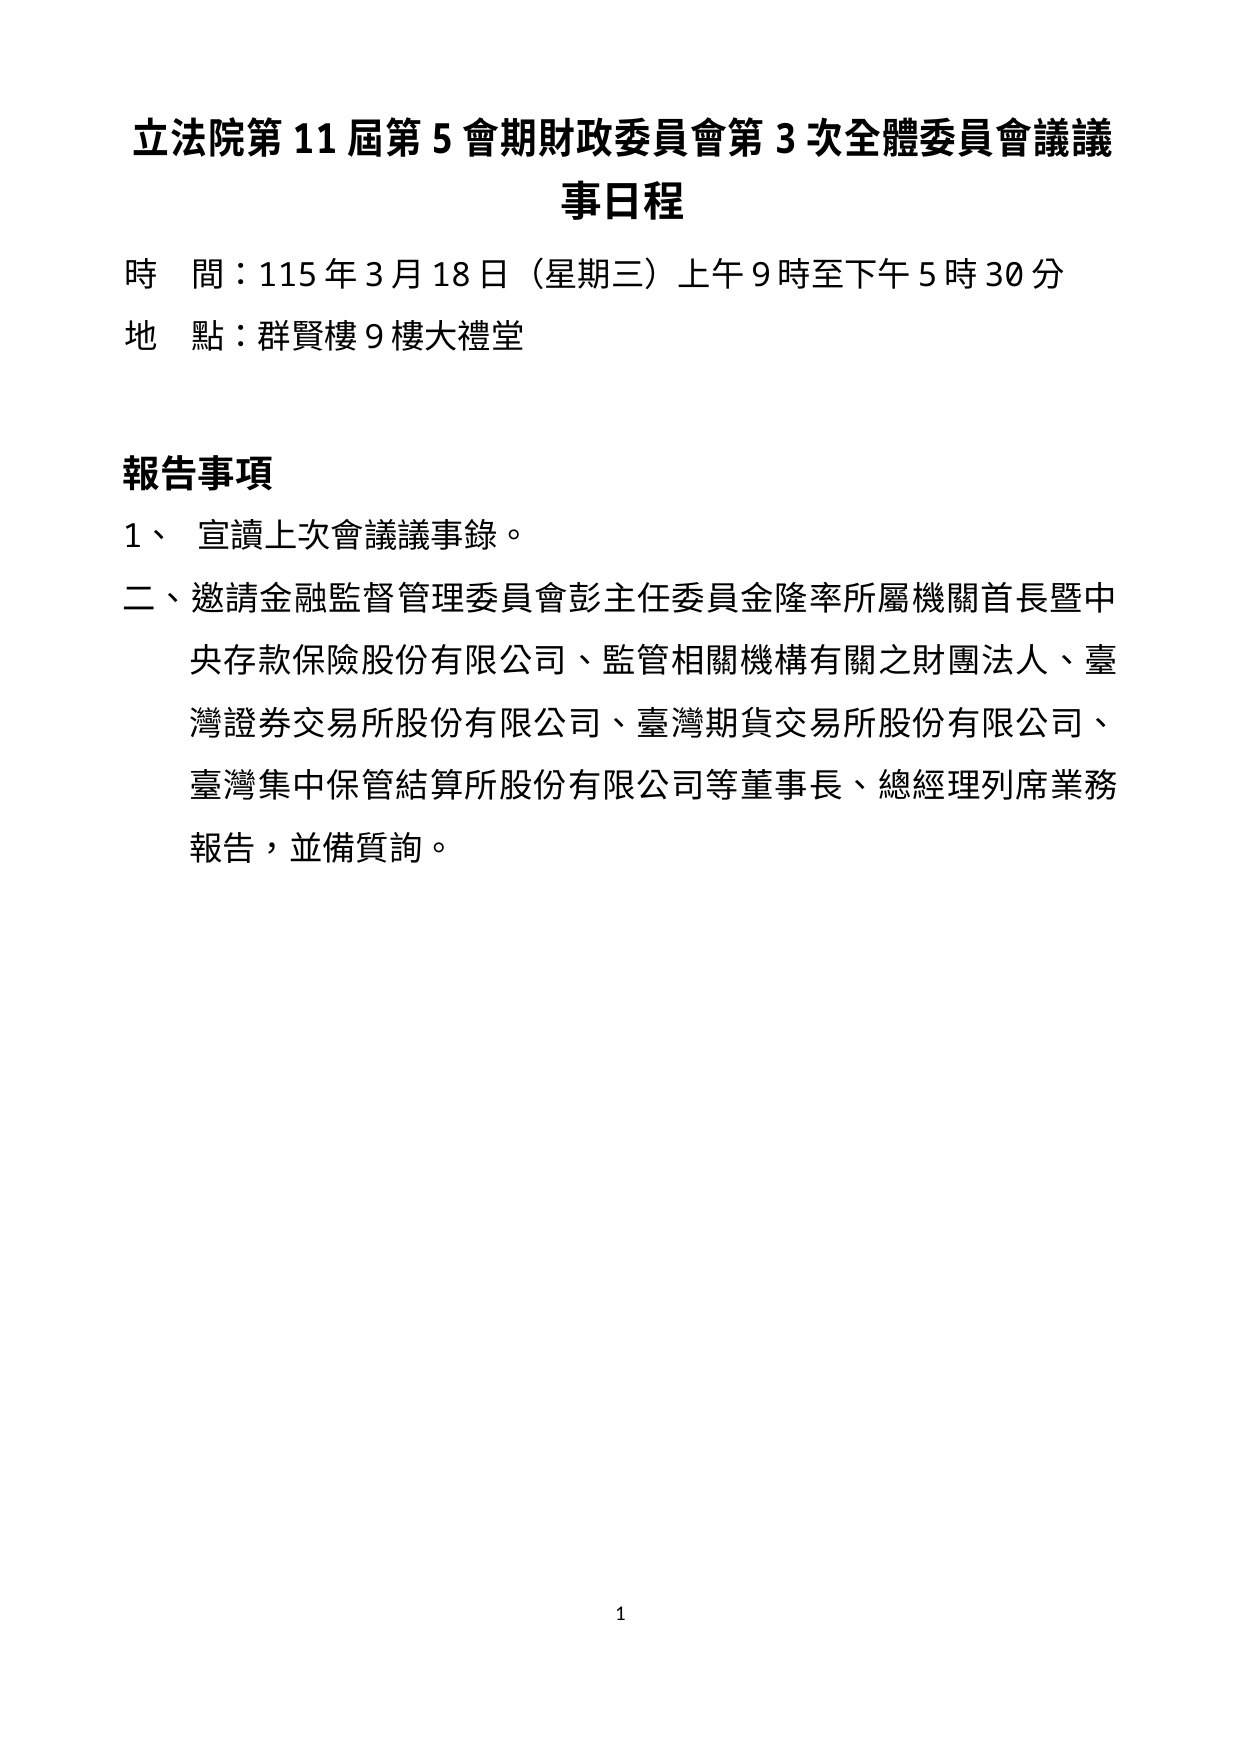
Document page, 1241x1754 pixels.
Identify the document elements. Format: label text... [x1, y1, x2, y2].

text 地 點：群賢樓9樓大禮堂 [124, 293, 1120, 355]
text 報告事項 [122, 429, 1120, 492]
list 宣讀上次會議議事錄。 [122, 492, 1120, 554]
text 時 間：115年3月18日（星期三）上午9時至下午5時30分 [124, 230, 1120, 293]
text 二、邀請金融監督管理委員會彭主任委員金隆率所屬機關首長暨中央存款保險股份有限公司、監管相關機構有關之財團法人、臺灣證券交易所股份有限公司、臺灣期貨交易所股份有限公司、臺灣集中保管結算所股份有限公司等董事長、總經理列席業務報告，並備質詢。 [122, 554, 1120, 867]
text 立法院第11屆第5會期財政委員會第3次全體委員會議議事日程 [124, 94, 1120, 219]
